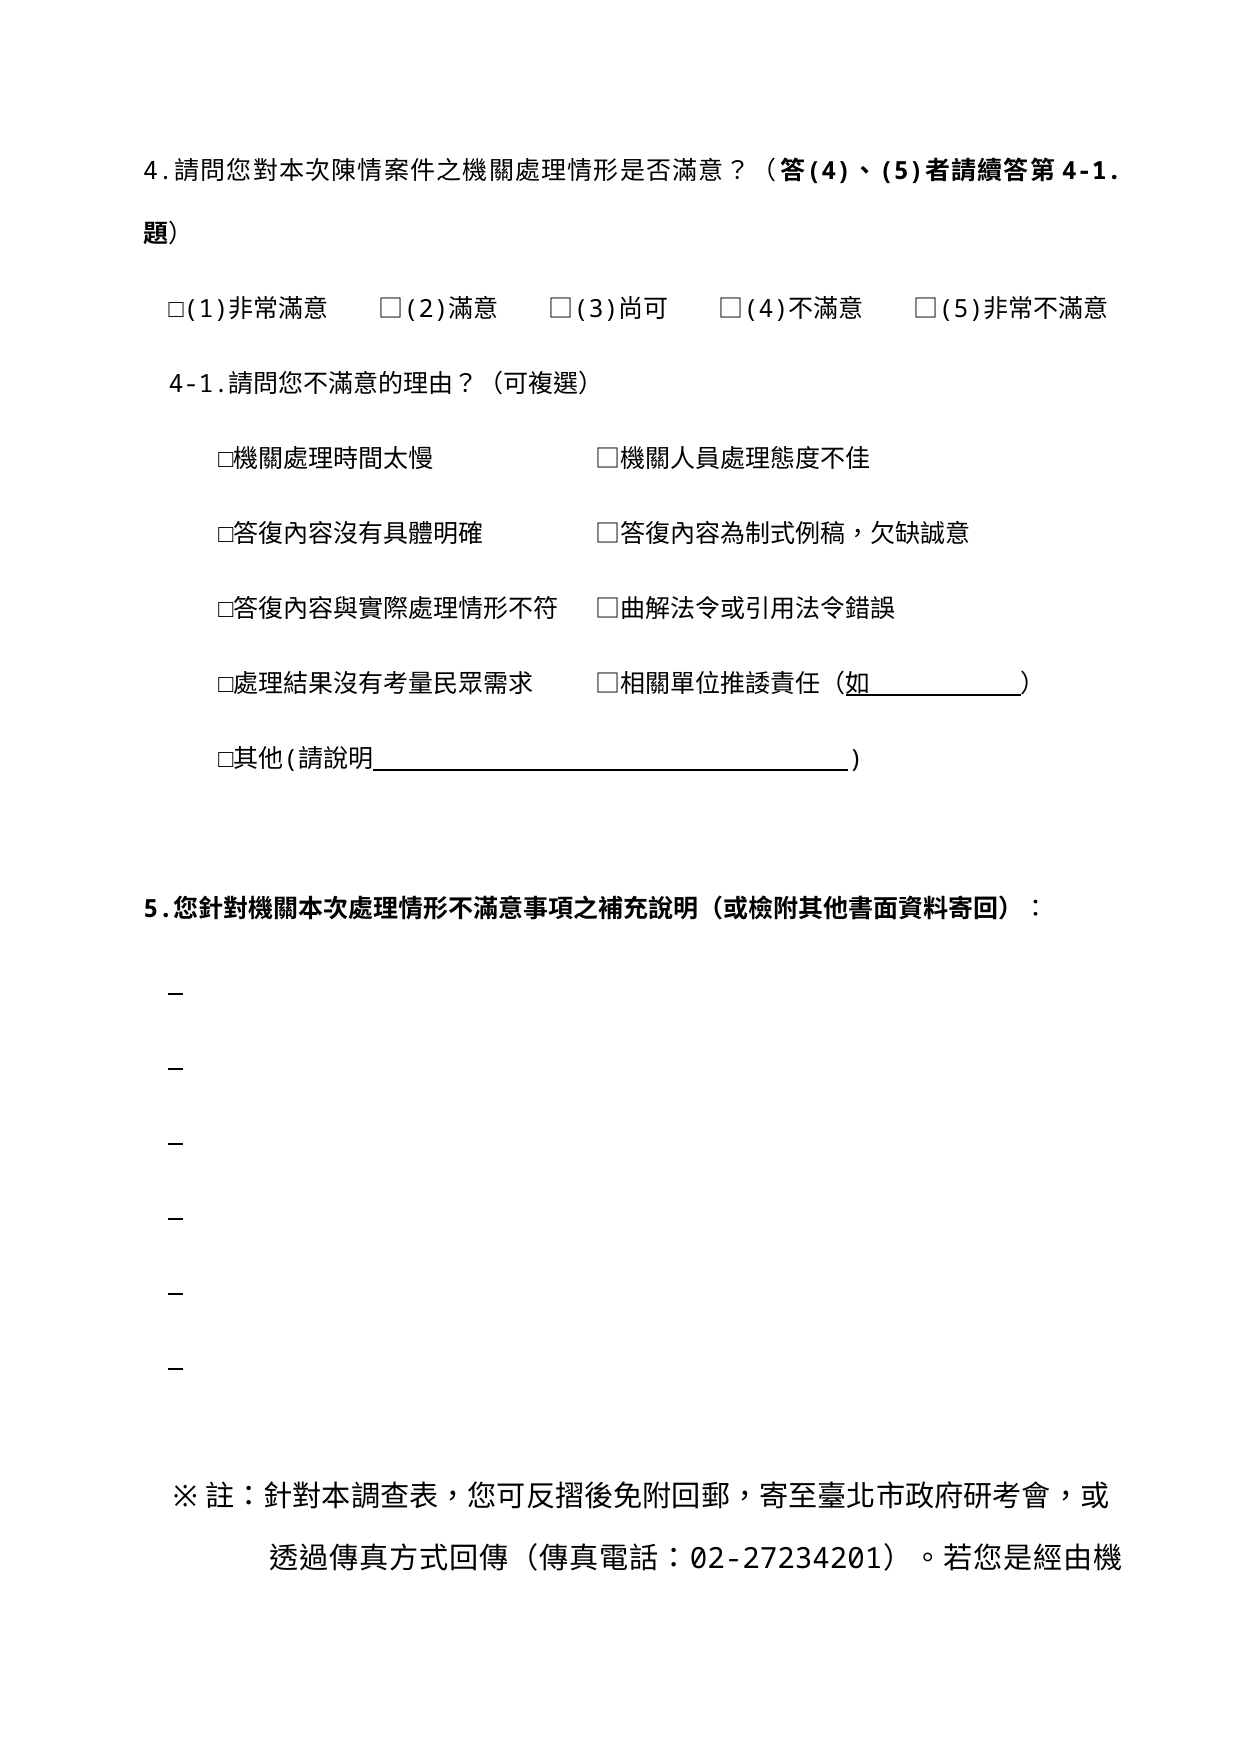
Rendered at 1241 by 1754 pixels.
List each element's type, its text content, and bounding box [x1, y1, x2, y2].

text 4.請問您對本次陳情案件之機關處理情形是否滿意？（答(4)、(5)者請續答第4-1.題） [143, 127, 1122, 252]
text □機關處理時間太慢 □機關人員處理態度不佳 [181, 414, 1122, 477]
text □答復內容與實際處理情形不符 □曲解法令或引用法令錯誤 [181, 564, 1122, 627]
text 透過傳真方式回傳（傳真電話：02-27234201）。若您是經由機 [167, 1514, 1122, 1577]
text □處理結果沒有考量民眾需求 □相關單位推諉責任（如 ） [181, 639, 1122, 702]
text □答復內容沒有具體明確 □答復內容為制式例稿，欠缺誠意 [181, 489, 1122, 552]
list 註：針對本調查表，您可反摺後免附回郵，寄至臺北市政府研考會，或 [168, 1452, 1122, 1514]
text 5.您針對機關本次處理情形不滿意事項之補充說明（或檢附其他書面資料寄回）： [118, 864, 1122, 927]
text □(1)非常滿意 □(2)滿意 □(3)尚可 □(4)不滿意 □(5)非常不滿意 [168, 264, 1122, 327]
text 4-1.請問您不滿意的理由？（可複選） [168, 339, 1122, 402]
text □其他(請說明 ) [181, 714, 1122, 777]
